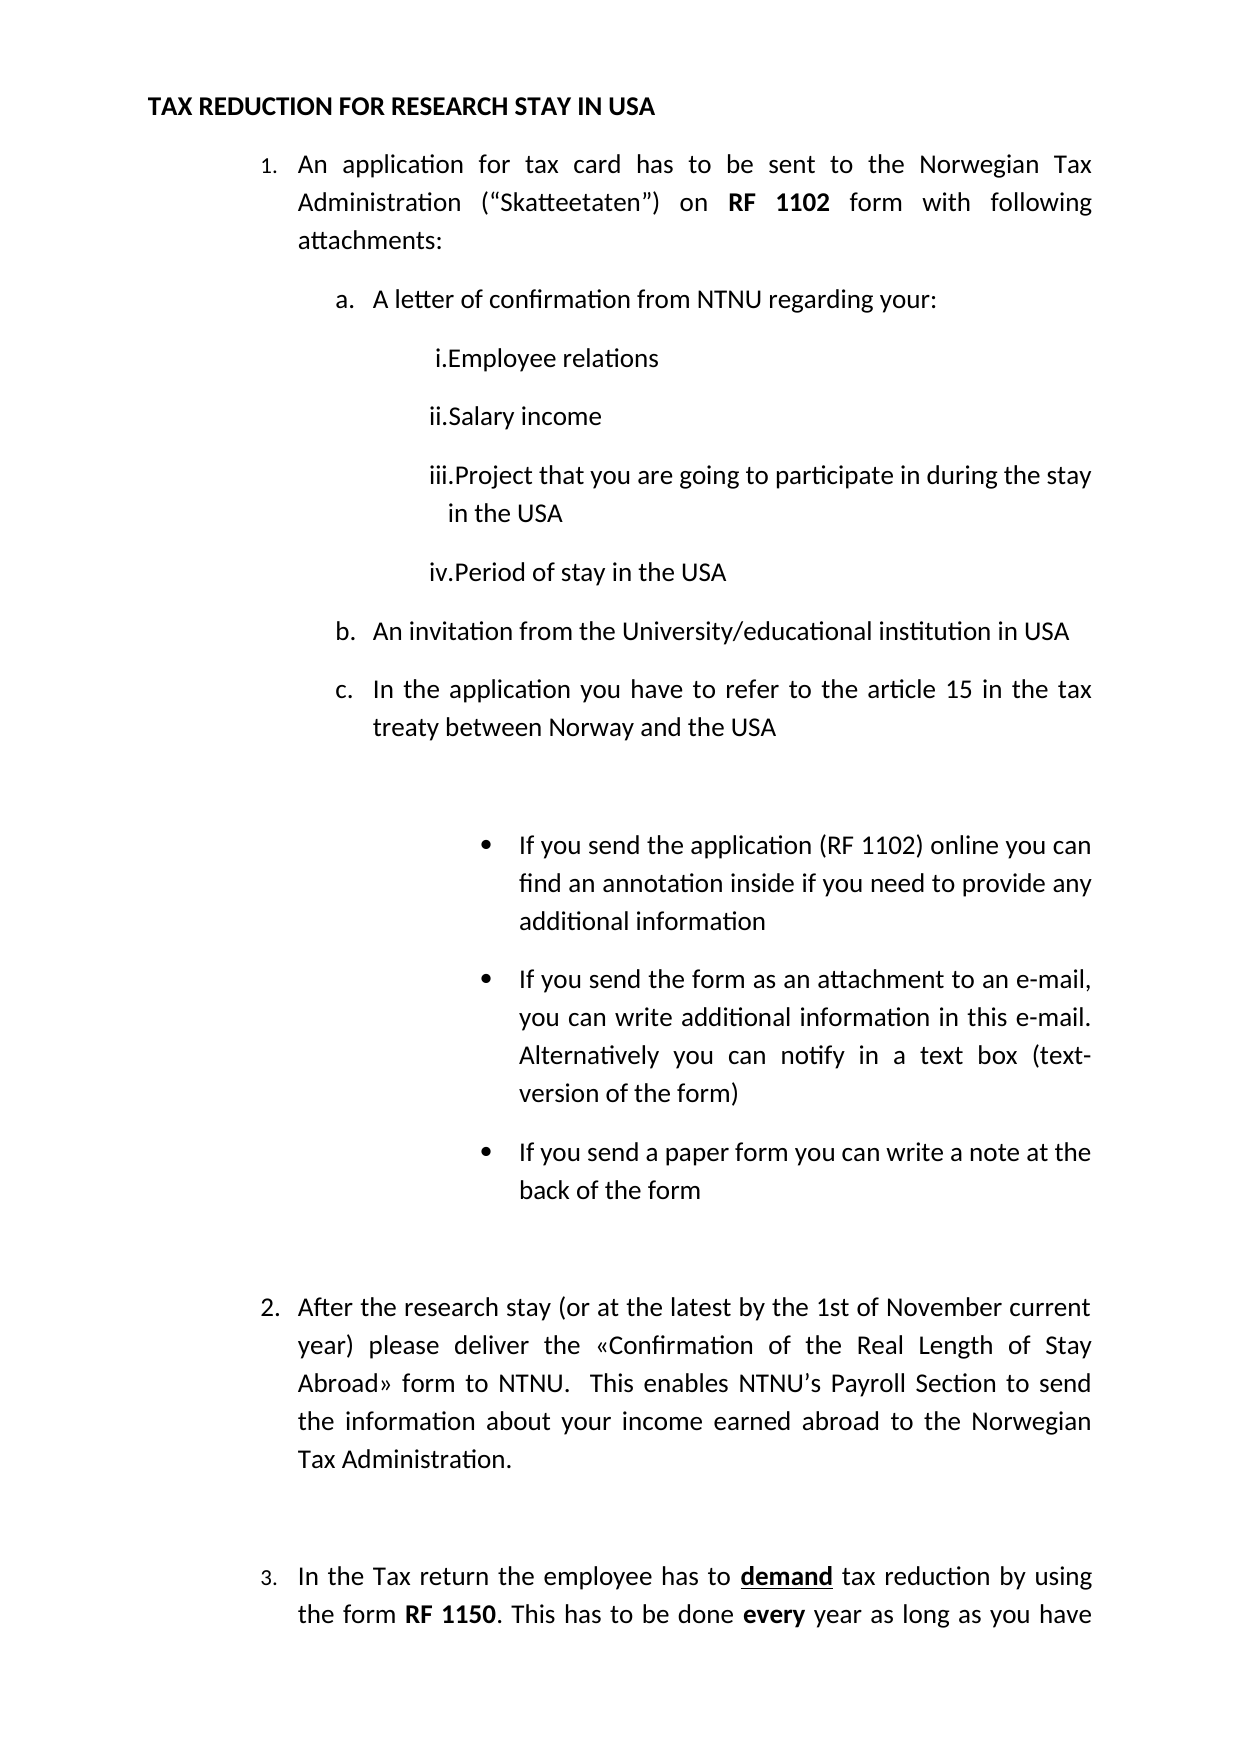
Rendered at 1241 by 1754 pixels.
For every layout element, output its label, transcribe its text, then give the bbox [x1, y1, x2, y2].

list Salary income [429, 399, 1093, 432]
list If you send a paper form you can write a note at the back of the form [481, 1135, 1093, 1206]
list After the research stay (or at the latest by the 1st of November current year) please deliver the «Confirmation of the Real Length of Stay Abroad» form to NTNU. This enables NTNU’s Payroll Section to send the information about your income earned abroad to the Norwegian Tax Administration. [260, 1290, 1093, 1475]
list A letter of confirmation from NTNU regarding your: [335, 282, 1093, 315]
list If you send the form as an attachment to an e-mail, you can write additional information in this e-mail. Alternatively you can notify in a text box (text-version of the form) [481, 962, 1093, 1109]
list Project that you are going to participate in during the stay in the USA [429, 458, 1093, 529]
list In the Tax return the employee has to demand tax reduction by using the form RF 1150. This has to be done every year as long as you have [260, 1559, 1093, 1630]
list If you send the application (RF 1102) online you can find an annotation inside if you need to provide any additional information [481, 828, 1093, 937]
list In the application you have to refer to the article 15 in the tax treaty between Norway and the USA [335, 672, 1093, 743]
list Period of stay in the USA [429, 555, 1093, 588]
list Employee relations [429, 341, 1093, 374]
list An invitation from the University/educational institution in USA [335, 614, 1093, 647]
text TAX REDUCTION FOR RESEARCH STAY IN USA [148, 89, 1093, 122]
list An application for tax card has to be sent to the Norwegian Tax Administration (“Skatteetaten”) on RF 1102 form with following attachments: [260, 147, 1093, 256]
